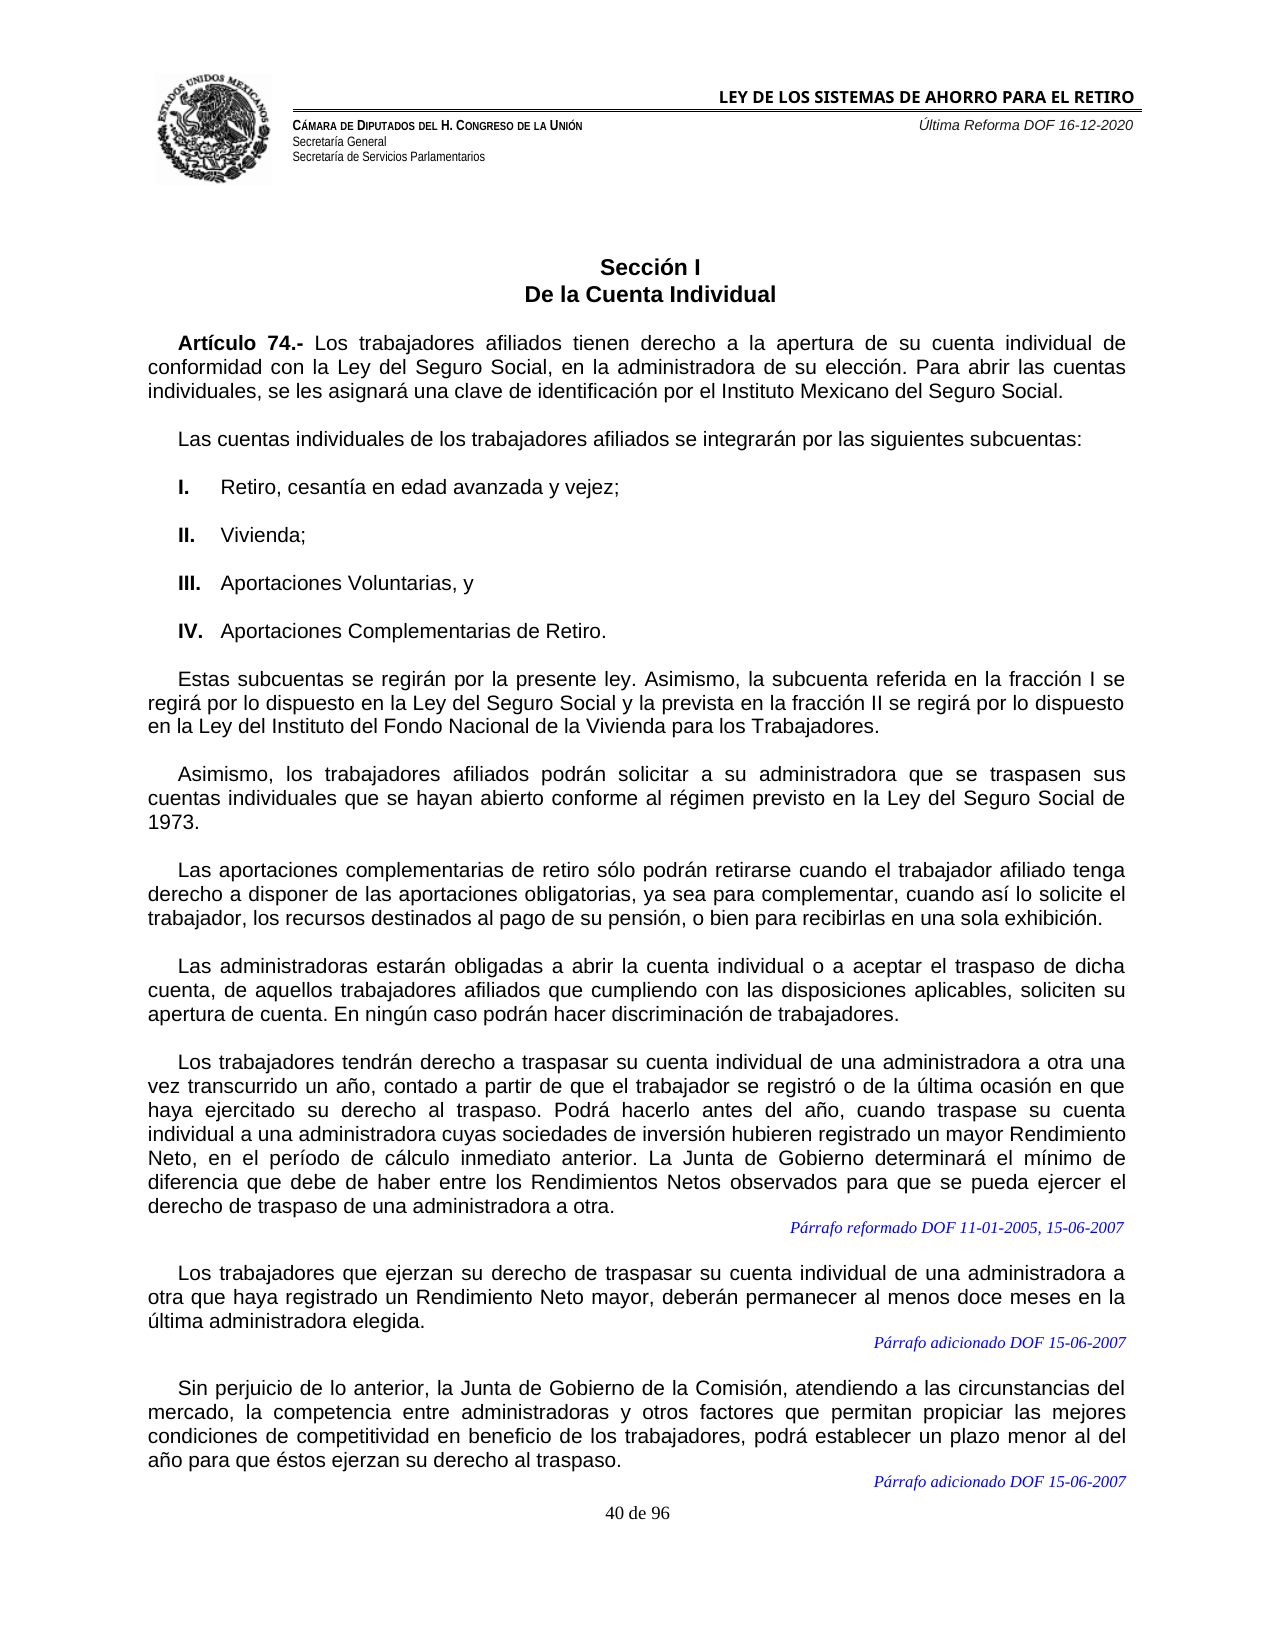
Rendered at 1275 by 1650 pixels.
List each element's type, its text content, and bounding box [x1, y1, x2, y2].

text Artículo 74.- Los trabajadores afiliados tienen derecho a la apertura de su cuenta individual de conformidad con la Ley del Seguro Social, en la administradora de su elección. Para abrir las cuentas individuales, se les asignará una clave de identificación por el Instituto Mexicano del Seguro Social. [148, 331, 1127, 403]
text Sección I [148, 254, 1124, 281]
text Las aportaciones complementarias de retiro sólo podrán retirarse cuando el trabajador afiliado tenga derecho a disponer de las aportaciones obligatorias, ya sea para complementar, cuando así lo solicite el trabajador, los recursos destinados al pago de su pensión, o bien para recibirlas en una sola exhibición. [148, 858, 1127, 930]
text I. Retiro, cesantía en edad avanzada y vejez; [178, 475, 1127, 499]
text Asimismo, los trabajadores afiliados podrán solicitar a su administradora que se traspasen sus cuentas individuales que se hayan abierto conforme al régimen previsto en la Ley del Seguro Social de 1973. [148, 762, 1127, 834]
text Párrafo reformado DOF 11-01-2005, 15-06-2007 [148, 1217, 1125, 1237]
text II. Vivienda; [178, 523, 1127, 547]
text Los trabajadores tendrán derecho a traspasar su cuenta individual de una administradora a otra una vez transcurrido un año, contado a partir de que el trabajador se registró o de la última ocasión en que haya ejercitado su derecho al traspaso. Podrá hacerlo antes del año, cuando traspase su cuenta individual a una administradora cuyas sociedades de inversión hubieren registrado un mayor Rendimiento Neto, en el período de cálculo inmediato anterior. La Junta de Gobierno determinará el mínimo de diferencia que debe de haber entre los Rendimientos Netos observados para que se pueda ejercer el derecho de traspaso de una administradora a otra. [148, 1050, 1127, 1217]
text Sin perjuicio de lo anterior, la Junta de Gobierno de la Comisión, atendiendo a las circunstancias del mercado, la competencia entre administradoras y otros factores que permitan propiciar las mejores condiciones de competitividad en beneficio de los trabajadores, podrá establecer un plazo menor al del año para que éstos ejerzan su derecho al traspaso. [148, 1376, 1127, 1471]
text Las administradoras estarán obligadas a abrir la cuenta individual o a aceptar el traspaso de dicha cuenta, de aquellos trabajadores afiliados que cumpliendo con las disposiciones aplicables, soliciten su apertura de cuenta. En ningún caso podrán hacer discriminación de trabajadores. [148, 954, 1127, 1026]
text Párrafo adicionado DOF 15-06-2007 [148, 1332, 1127, 1352]
text Los trabajadores que ejerzan su derecho de traspasar su cuenta individual de una administradora a otra que haya registrado un Rendimiento Neto mayor, deberán permanecer al menos doce meses en la última administradora elegida. [148, 1261, 1127, 1332]
text Las cuentas individuales de los trabajadores afiliados se integrarán por las siguientes subcuentas: [148, 427, 1127, 451]
text IV. Aportaciones Complementarias de Retiro. [178, 618, 1127, 642]
text Estas subcuentas se regirán por la presente ley. Asimismo, la subcuenta referida en la fracción I se regirá por lo dispuesto en la Ley del Seguro Social y la prevista en la fracción II se regirá por lo dispuesto en la Ley del Instituto del Fondo Nacional de la Vivienda para los Trabajadores. [148, 666, 1127, 738]
text De la Cuenta Individual [148, 281, 1124, 307]
text Párrafo adicionado DOF 15-06-2007 [148, 1471, 1127, 1491]
text III. Aportaciones Voluntarias, y [178, 571, 1127, 594]
